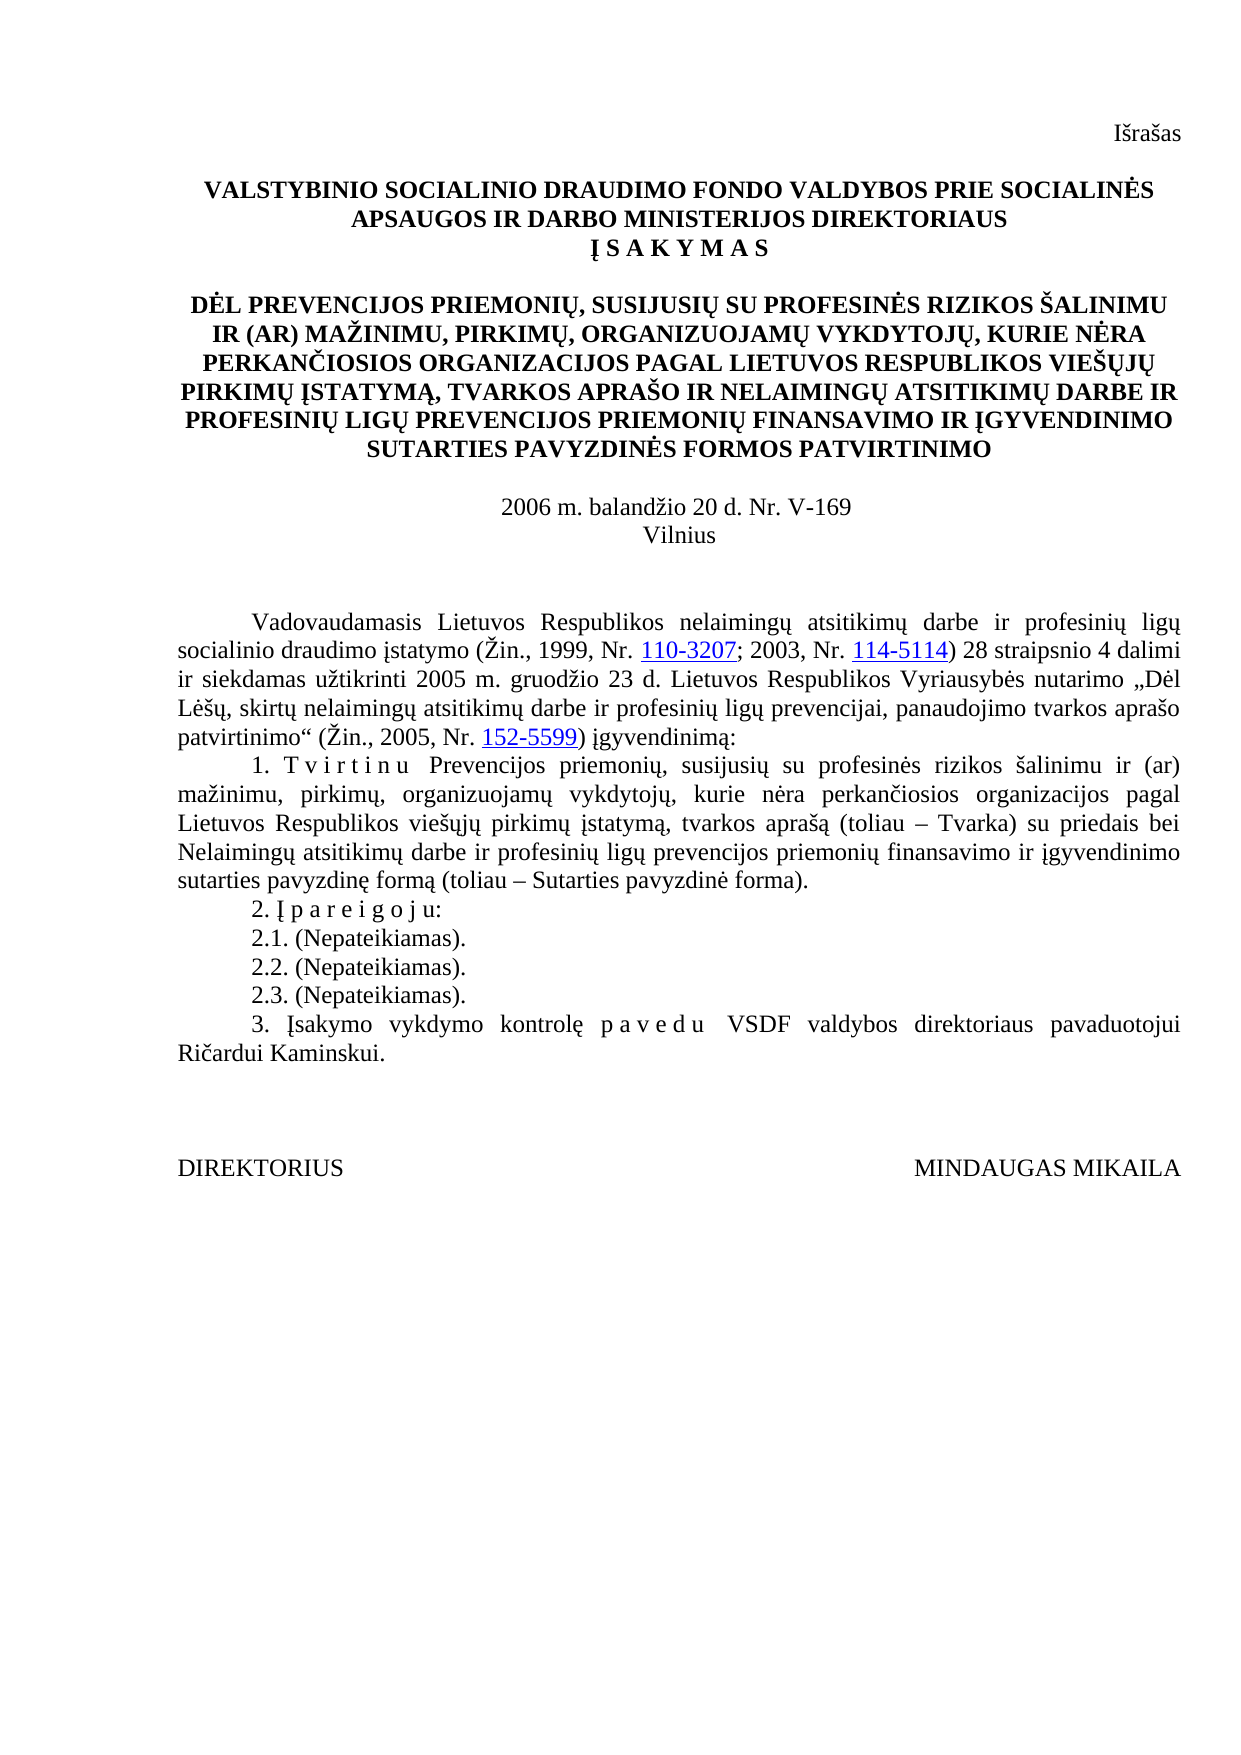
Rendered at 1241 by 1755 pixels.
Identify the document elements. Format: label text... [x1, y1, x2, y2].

text 3. Įsakymo vykdymo kontrolę pavedu VSDF valdybos direktoriaus pavaduotojui Ričardui Kaminskui. [177, 1009, 1181, 1067]
text 2006 m. balandžio 20 d. Nr. V-169 [177, 492, 1181, 521]
text 2.2. (Nepateikiamas). [177, 952, 1181, 981]
text Vilnius [177, 521, 1181, 549]
text DĖL PREVENCIJOS PRIEMONIŲ, SUSIJUSIŲ SU PROFESINĖS RIZIKOS ŠALINIMU IR (AR) MAŽINIMU, PIRKIMŲ, ORGANIZUOJAMŲ VYKDYTOJŲ, KURIE NĖRA PERKANČIOSIOS ORGANIZACIJOS PAGAL LIETUVOS RESPUBLIKOS VIEŠŲJŲ PIRKIMŲ ĮSTATYMĄ, TVARKOS APRAŠO IR NELAIMINGŲ ATSITIKIMŲ DARBE IR PROFESINIŲ LIGŲ PREVENCIJOS PRIEMONIŲ FINANSAVIMO IR ĮGYVENDINIMO SUTARTIES PAVYZDINĖS FORMOS PATVIRTINIMO [177, 291, 1181, 463]
text 2. Įpareigoju: [177, 894, 1181, 923]
text 1. Tvirtinu Prevencijos priemonių, susijusių su profesinės rizikos šalinimu ir (ar) mažinimu, pirkimų, organizuojamų vykdytojų, kurie nėra perkančiosios organizacijos pagal Lietuvos Respublikos viešųjų pirkimų įstatymą, tvarkos aprašą (toliau – Tvarka) su priedais bei Nelaimingų atsitikimų darbe ir profesinių ligų prevencijos priemonių finansavimo ir įgyvendinimo sutarties pavyzdinę formą (toliau – Sutarties pavyzdinė forma). [177, 751, 1181, 894]
text DIREKTORIUS MINDAUGAS MIKAILA [177, 1153, 1181, 1182]
text 2.3. (Nepateikiamas). [177, 981, 1181, 1009]
text ĮSAKYMAS [177, 233, 1181, 262]
text Vadovaudamasis Lietuvos Respublikos nelaimingų atsitikimų darbe ir profesinių ligų socialinio draudimo įstatymo (Žin., 1999, Nr. 110-3207; 2003, Nr. 114-5114) 28 straipsnio 4 dalimi ir siekdamas užtikrinti 2005 m. gruodžio 23 d. Lietuvos Respublikos Vyriausybės nutarimo „Dėl Lėšų, skirtų nelaimingų atsitikimų darbe ir profesinių ligų prevencijai, panaudojimo tvarkos aprašo patvirtinimo“ (Žin., 2005, Nr. 152-5599) įgyvendinimą: [177, 607, 1181, 751]
text VALSTYBINIO SOCIALINIO DRAUDIMO FONDO VALDYBOS PRIE SOCIALINĖS APSAUGOS IR DARBO MINISTERIJOS DIREKTORIAUS [177, 176, 1181, 233]
text Išrašas [177, 118, 1181, 147]
text 2.1. (Nepateikiamas). [177, 923, 1181, 952]
